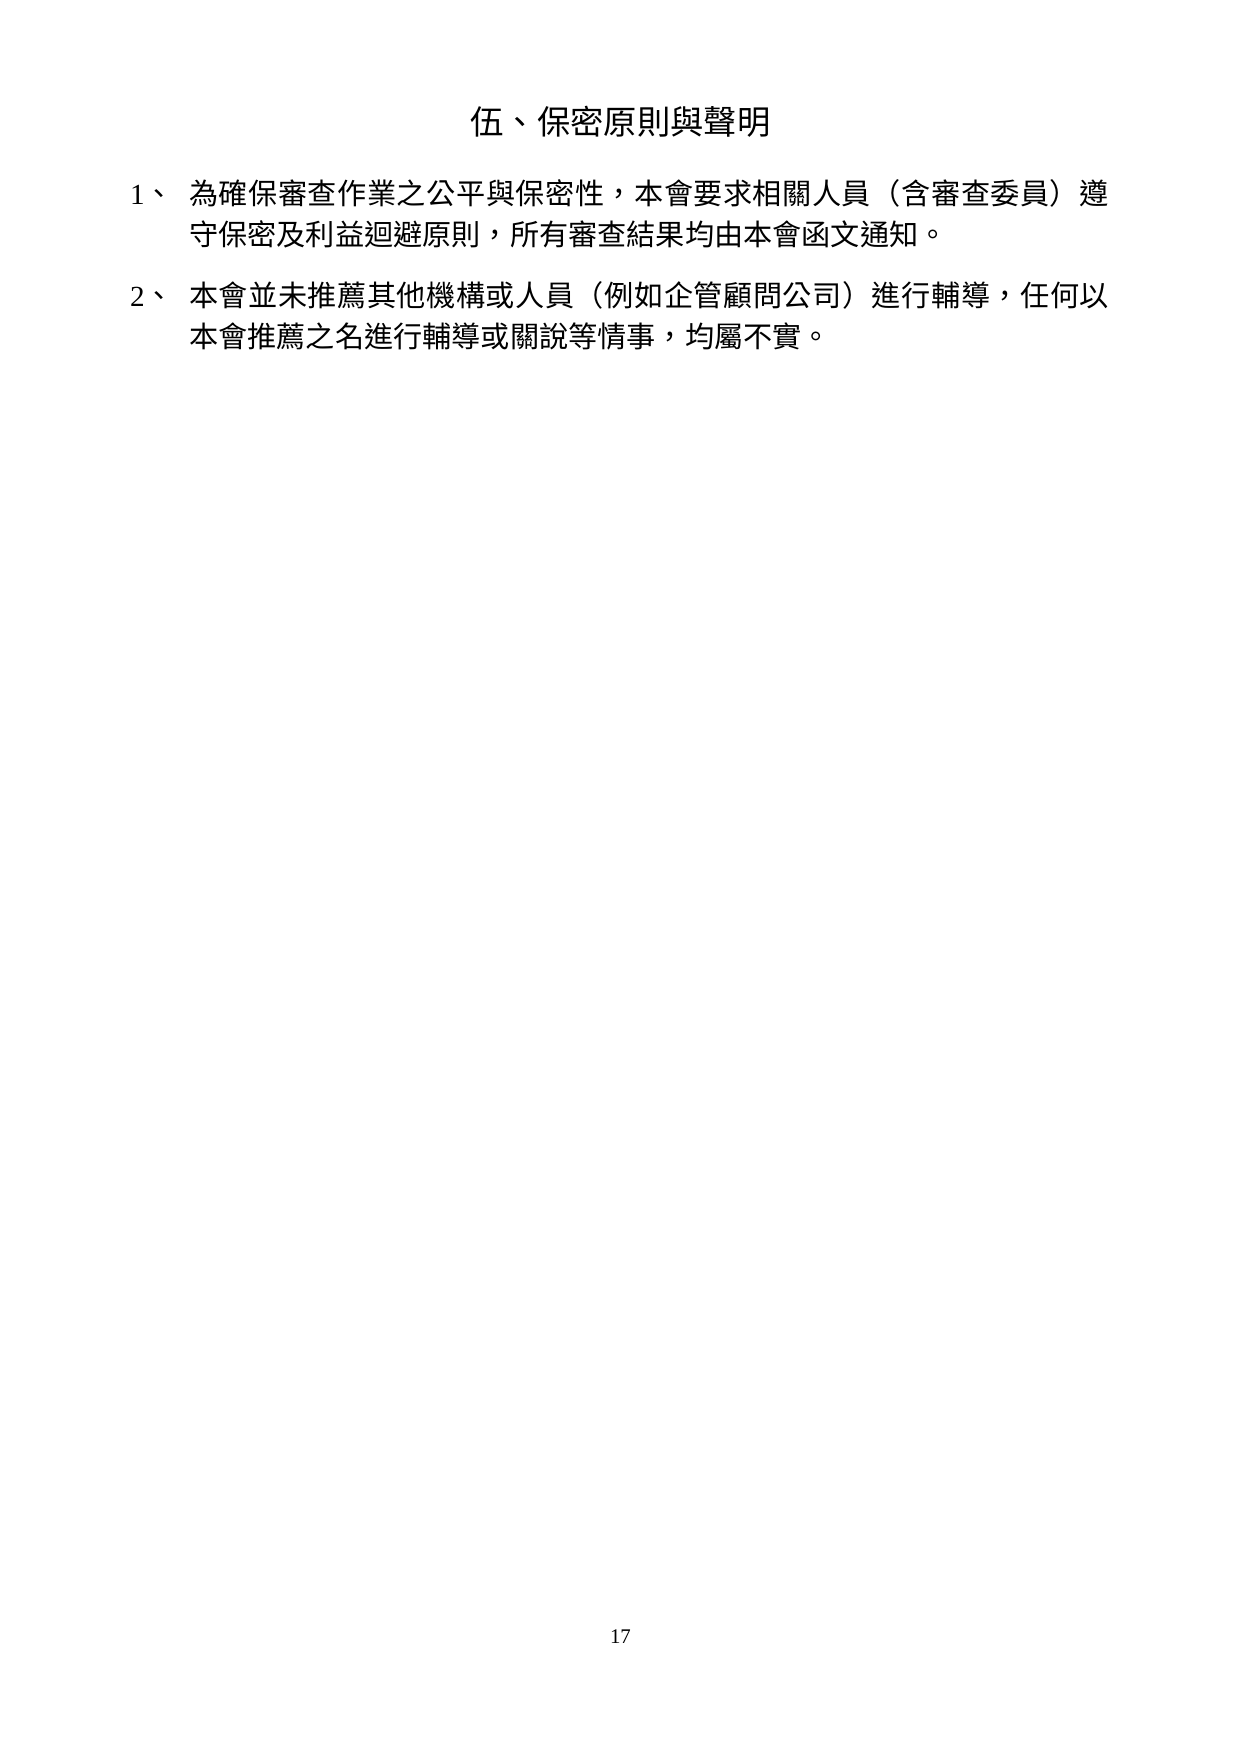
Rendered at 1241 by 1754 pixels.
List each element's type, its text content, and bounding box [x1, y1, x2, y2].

list 為確保審查作業之公平與保密性，本會要求相關人員（含審查委員）遵守保密及利益迴避原則，所有審查結果均由本會函文通知。 [130, 171, 1110, 254]
list 本會並未推薦其他機構或人員（例如企管顧問公司）進行輔導，任何以本會推薦之名進行輔導或關說等情事，均屬不實。 [130, 273, 1110, 356]
subtitle 伍、保密原則與聲明 [130, 104, 1110, 142]
